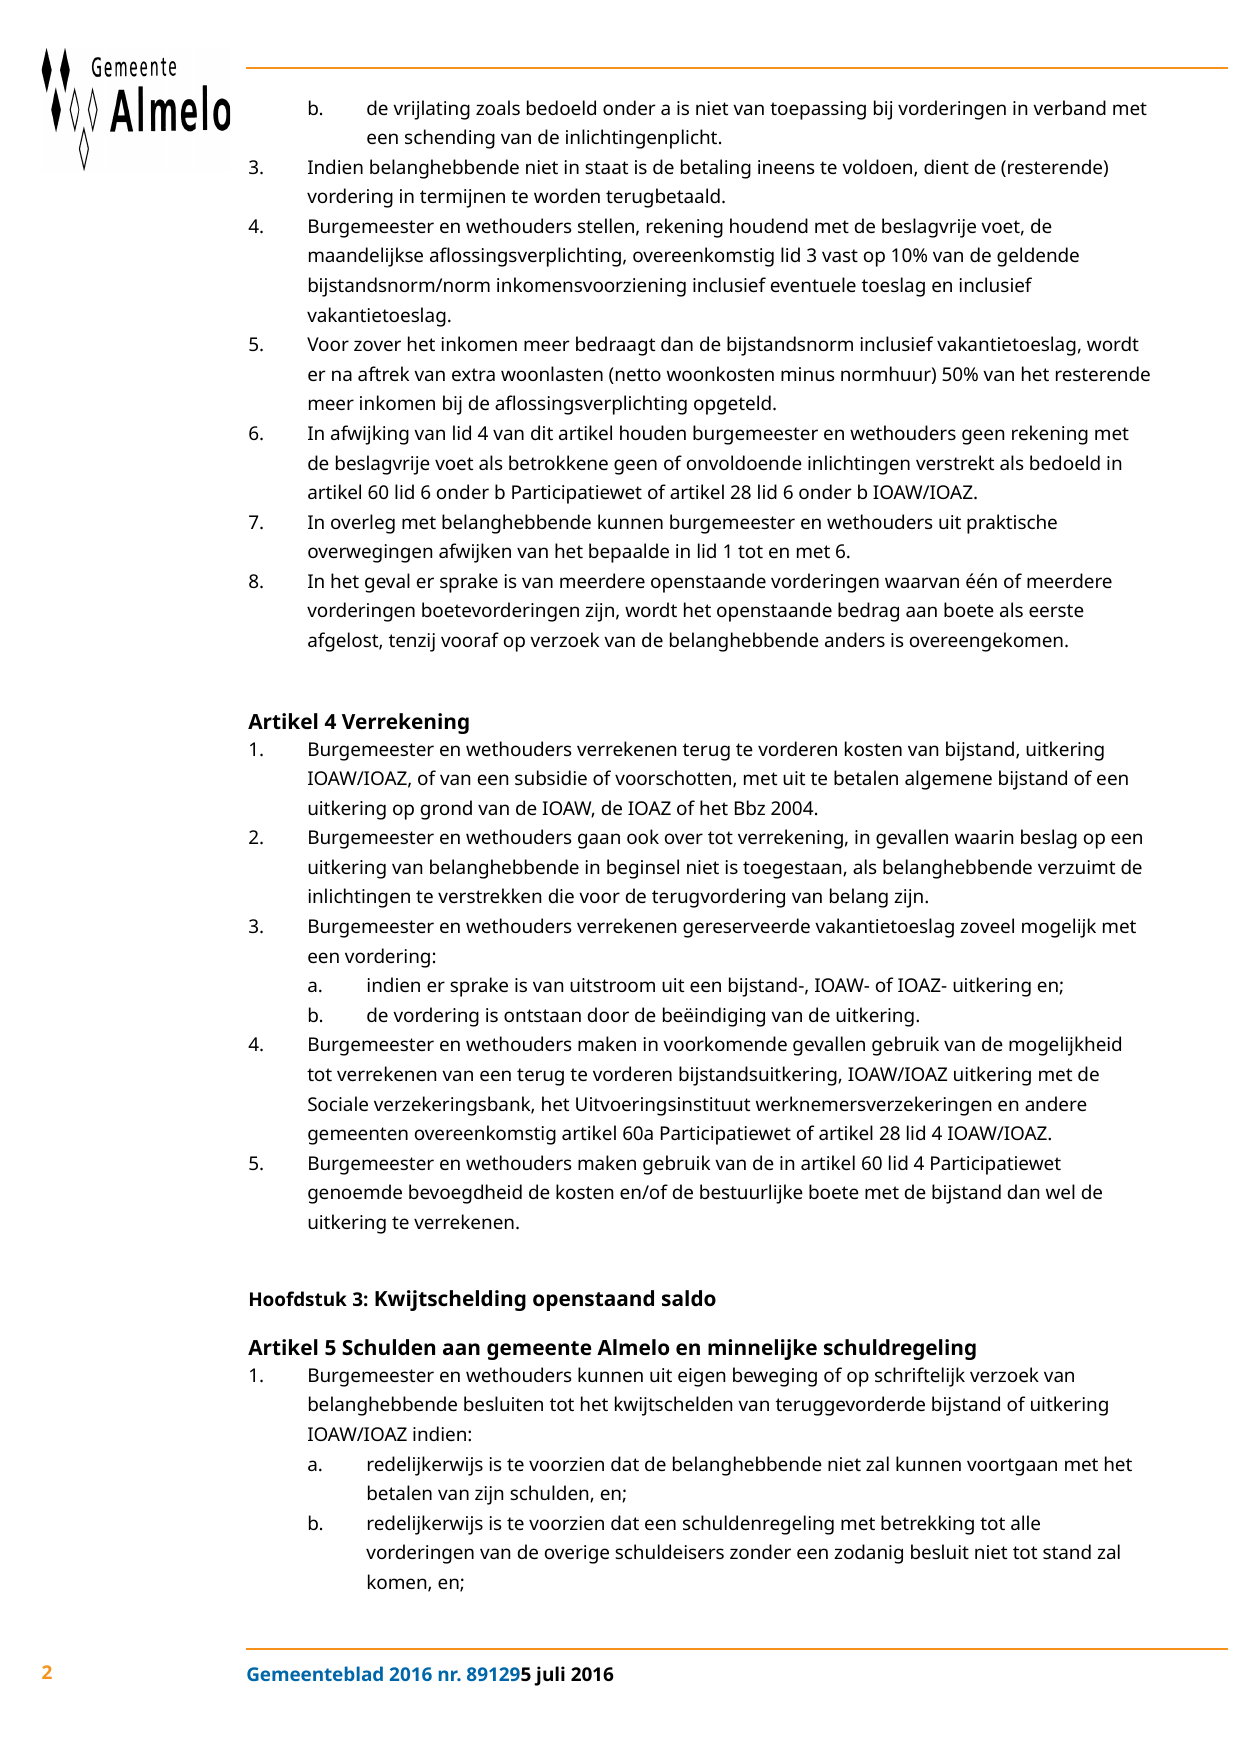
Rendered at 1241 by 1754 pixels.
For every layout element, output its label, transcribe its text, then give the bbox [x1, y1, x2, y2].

picture [41, 47, 231, 172]
list redelijkerwijs is te voorzien dat de belanghebbende niet zal kunnen voortgaan met het betalen van zijn schulden, en; [307, 1451, 1152, 1506]
list In het geval er sprake is van meerdere openstaande vorderingen waarvan één of meerdere vorderingen boetevorderingen zijn, wordt het openstaande bedrag aan boete als eerste afgelost, tenzij vooraf op verzoek van de belanghebbende anders is overeengekomen. [248, 568, 1152, 653]
list indien er sprake is van uitstroom uit een bijstand-, IOAW- of IOAZ- uitkering en; [307, 972, 1152, 998]
list Burgemeester en wethouders verrekenen gereserveerde vakantietoeslag zoveel mogelijk met een vordering: [248, 913, 1152, 968]
list Burgemeester en wethouders gaan ook over tot verrekening, in gevallen waarin beslag op een uitkering van belanghebbende in beginsel niet is toegestaan, als belanghebbende verzuimt de inlichtingen te verstrekken die voor de terugvordering van belang zijn. [248, 824, 1152, 909]
list de vordering is ontstaan door de beëindiging van de uitkering. [307, 1002, 1152, 1028]
list redelijkerwijs is te voorzien dat een schuldenregeling met betrekking tot alle vorderingen van de overige schuldeisers zonder een zodanig besluit niet tot stand zal komen, en; [307, 1510, 1152, 1595]
list Burgemeester en wethouders verrekenen terug te vorderen kosten van bijstand, uitkering IOAW/IOAZ, of van een subsidie of voorschotten, met uit te betalen algemene bijstand of een uitkering op grond van de IOAW, de IOAZ of het Bbz 2004. [248, 736, 1152, 821]
text Artikel 5 Schulden aan gemeente Almelo en minnelijke schuldregeling [248, 1333, 1152, 1362]
list In afwijking van lid 4 van dit artikel houden burgemeester en wethouders geen rekening met de beslagvrije voet als betrokkene geen of onvoldoende inlichtingen verstrekt als bedoeld in artikel 60 lid 6 onder b Participatiewet of artikel 28 lid 6 onder b IOAW/IOAZ. [248, 420, 1152, 505]
list Burgemeester en wethouders maken in voorkomende gevallen gebruik van de mogelijkheid tot verrekenen van een terug te vorderen bijstandsuitkering, IOAW/IOAZ uitkering met de Sociale verzekeringsbank, het Uitvoeringsinstituut werknemersverzekeringen en andere gemeenten overeenkomstig artikel 60a Participatiewet of artikel 28 lid 4 IOAW/IOAZ. [248, 1032, 1152, 1146]
list Indien belanghebbende niet in staat is de betaling ineens te voldoen, dient de (resterende) vordering in termijnen te worden terugbetaald. [248, 154, 1152, 209]
list Voor zover het inkomen meer bedraagt dan de bijstandsnorm inclusief vakantietoeslag, wordt er na aftrek van extra woonlasten (netto woonkosten minus normhuur) 50% van het resterende meer inkomen bij de aflossingsverplichting opgeteld. [248, 331, 1152, 416]
text Hoofdstuk 3: Kwijtschelding openstaand saldo [248, 1284, 1152, 1313]
list Burgemeester en wethouders kunnen uit eigen beweging of op schriftelijk verzoek van belanghebbende besluiten tot het kwijtschelden van teruggevorderde bijstand of uitkering IOAW/IOAZ indien: [248, 1362, 1152, 1447]
list Burgemeester en wethouders stellen, rekening houdend met de beslagvrije voet, de maandelijkse aflossingsverplichting, overeenkomstig lid 3 vast op 10% van de geldende bijstandsnorm/norm inkomensvoorziening inclusief eventuele toeslag en inclusief vakantietoeslag. [248, 213, 1152, 328]
list Burgemeester en wethouders maken gebruik van de in artikel 60 lid 4 Participatiewet genoemde bevoegdheid de kosten en/of de bestuurlijke boete met de bijstand dan wel de uitkering te verrekenen. [248, 1150, 1152, 1235]
text Artikel 4 Verrekening [248, 707, 1152, 736]
list In overleg met belanghebbende kunnen burgemeester en wethouders uit praktische overwegingen afwijken van het bepaalde in lid 1 tot en met 6. [248, 509, 1152, 564]
list de vrijlating zoals bedoeld onder a is niet van toepassing bij vorderingen in verband met een schending van de inlichtingenplicht. [307, 95, 1152, 150]
